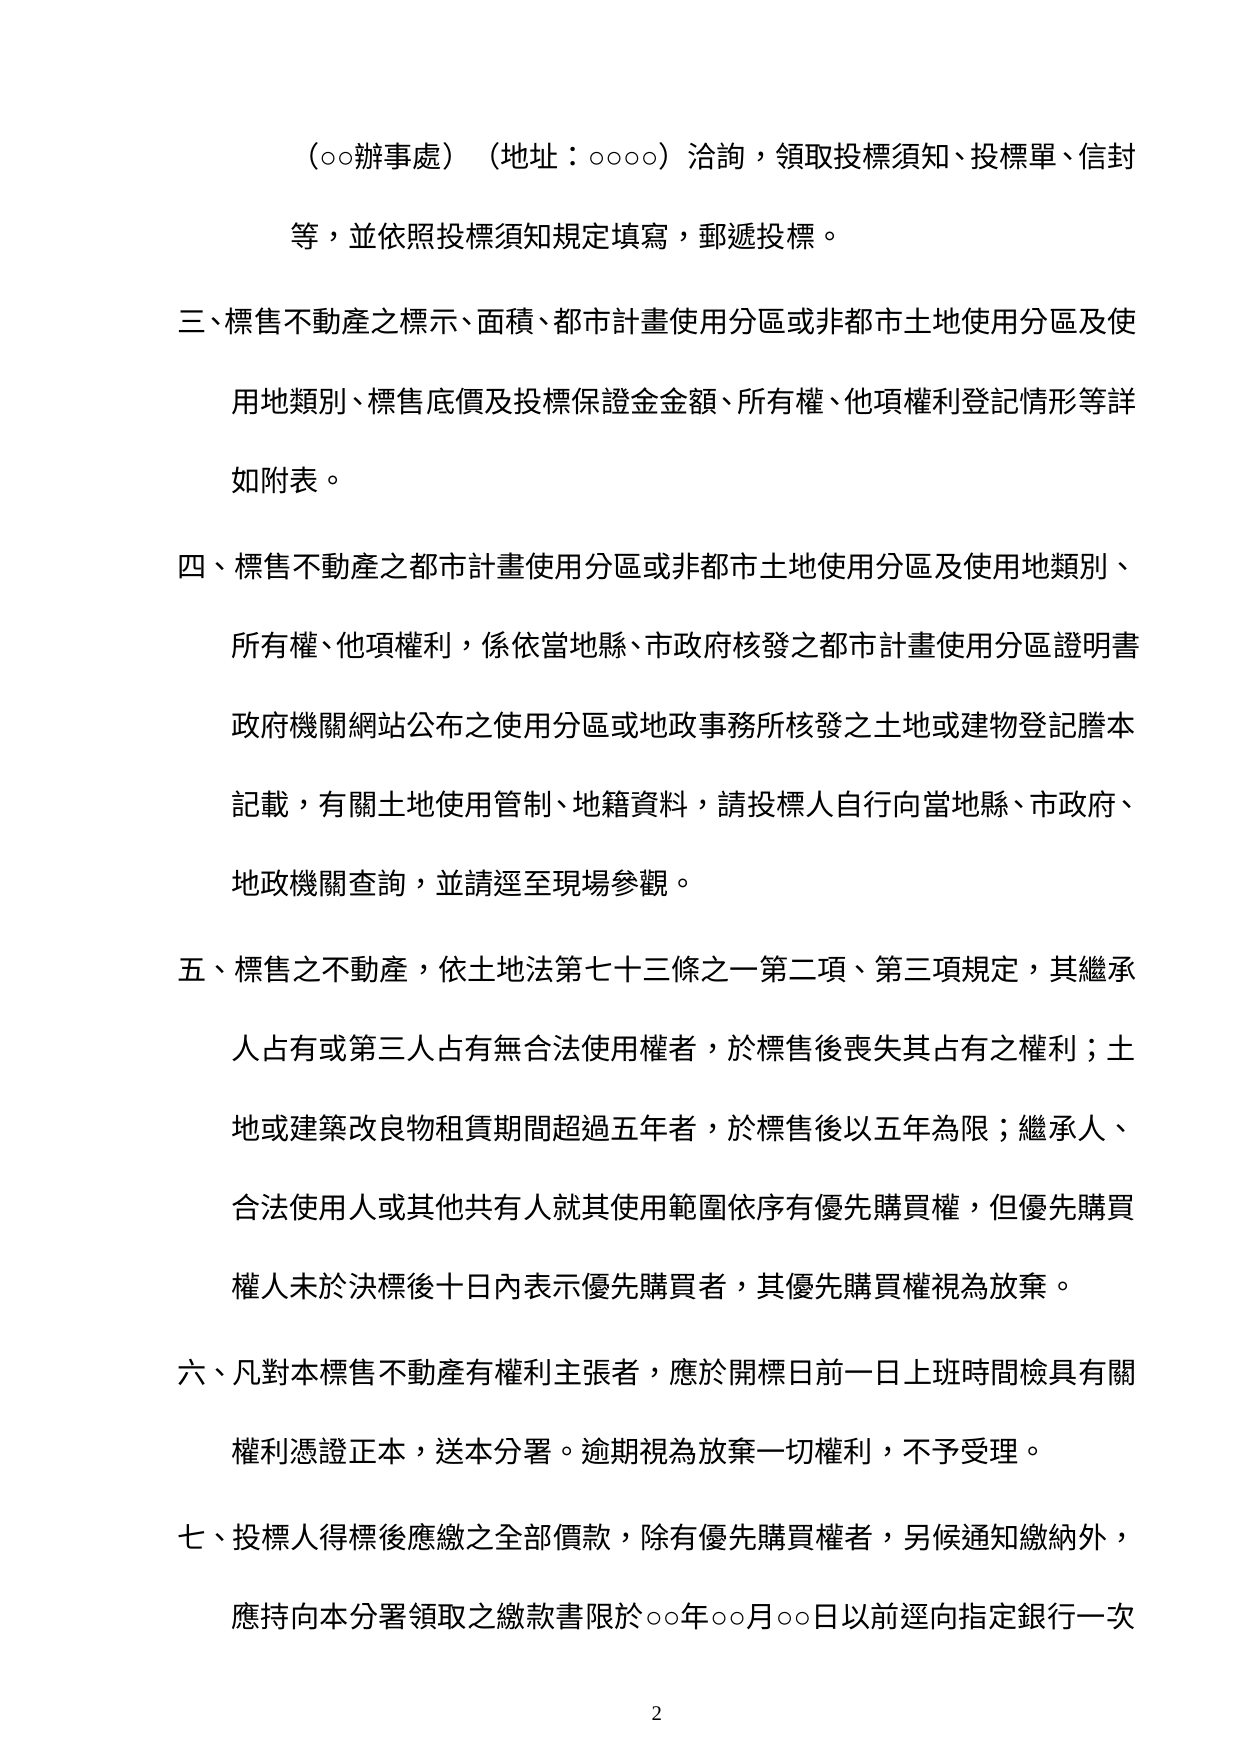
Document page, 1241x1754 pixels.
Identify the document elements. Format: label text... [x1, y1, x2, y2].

text 四、標售不動產之都市計畫使用分區或非都市土地使用分區及使用地類別、所有權、他項權利，係依當地縣、市政府核發之都市計畫使用分區證明書、政府機關網站公布之使用分區或地政事務所核發之土地或建物登記謄本記載，有關土地使用管制、地籍資料，請投標人自行向當地縣、市政府、地政機關查詢，並請逕至現場參觀。 [177, 525, 1136, 922]
text 七、投標人得標後應繳之全部價款，除有優先購買權者，另候通知繳納外，應持向本分署領取之繳款書限於○○年○○月○○日以前逕向指定銀行一次 [177, 1496, 1136, 1655]
text （○○辦事處）（地址：○○○○）洽詢，領取投標須知、投標單、信封等，並依照投標須知規定填寫，郵遞投標。 [203, 115, 1136, 274]
text 三、標售不動產之標示、面積、都市計畫使用分區或非都市土地使用分區及使用地類別、標售底價及投標保證金金額、所有權、他項權利登記情形等詳如附表。 [177, 280, 1136, 518]
text 六、凡對本標售不動產有權利主張者，應於開標日前一日上班時間檢具有關權利憑證正本，送本分署。逾期視為放棄一切權利，不予受理。 [177, 1331, 1136, 1490]
text 五、標售之不動產，依土地法第七十三條之一第二項、第三項規定，其繼承人占有或第三人占有無合法使用權者，於標售後喪失其占有之權利；土地或建築改良物租賃期間超過五年者，於標售後以五年為限；繼承人、合法使用人或其他共有人就其使用範圍依序有優先購買權，但優先購買權人未於決標後十日內表示優先購買者，其優先購買權視為放棄。 [177, 928, 1136, 1325]
